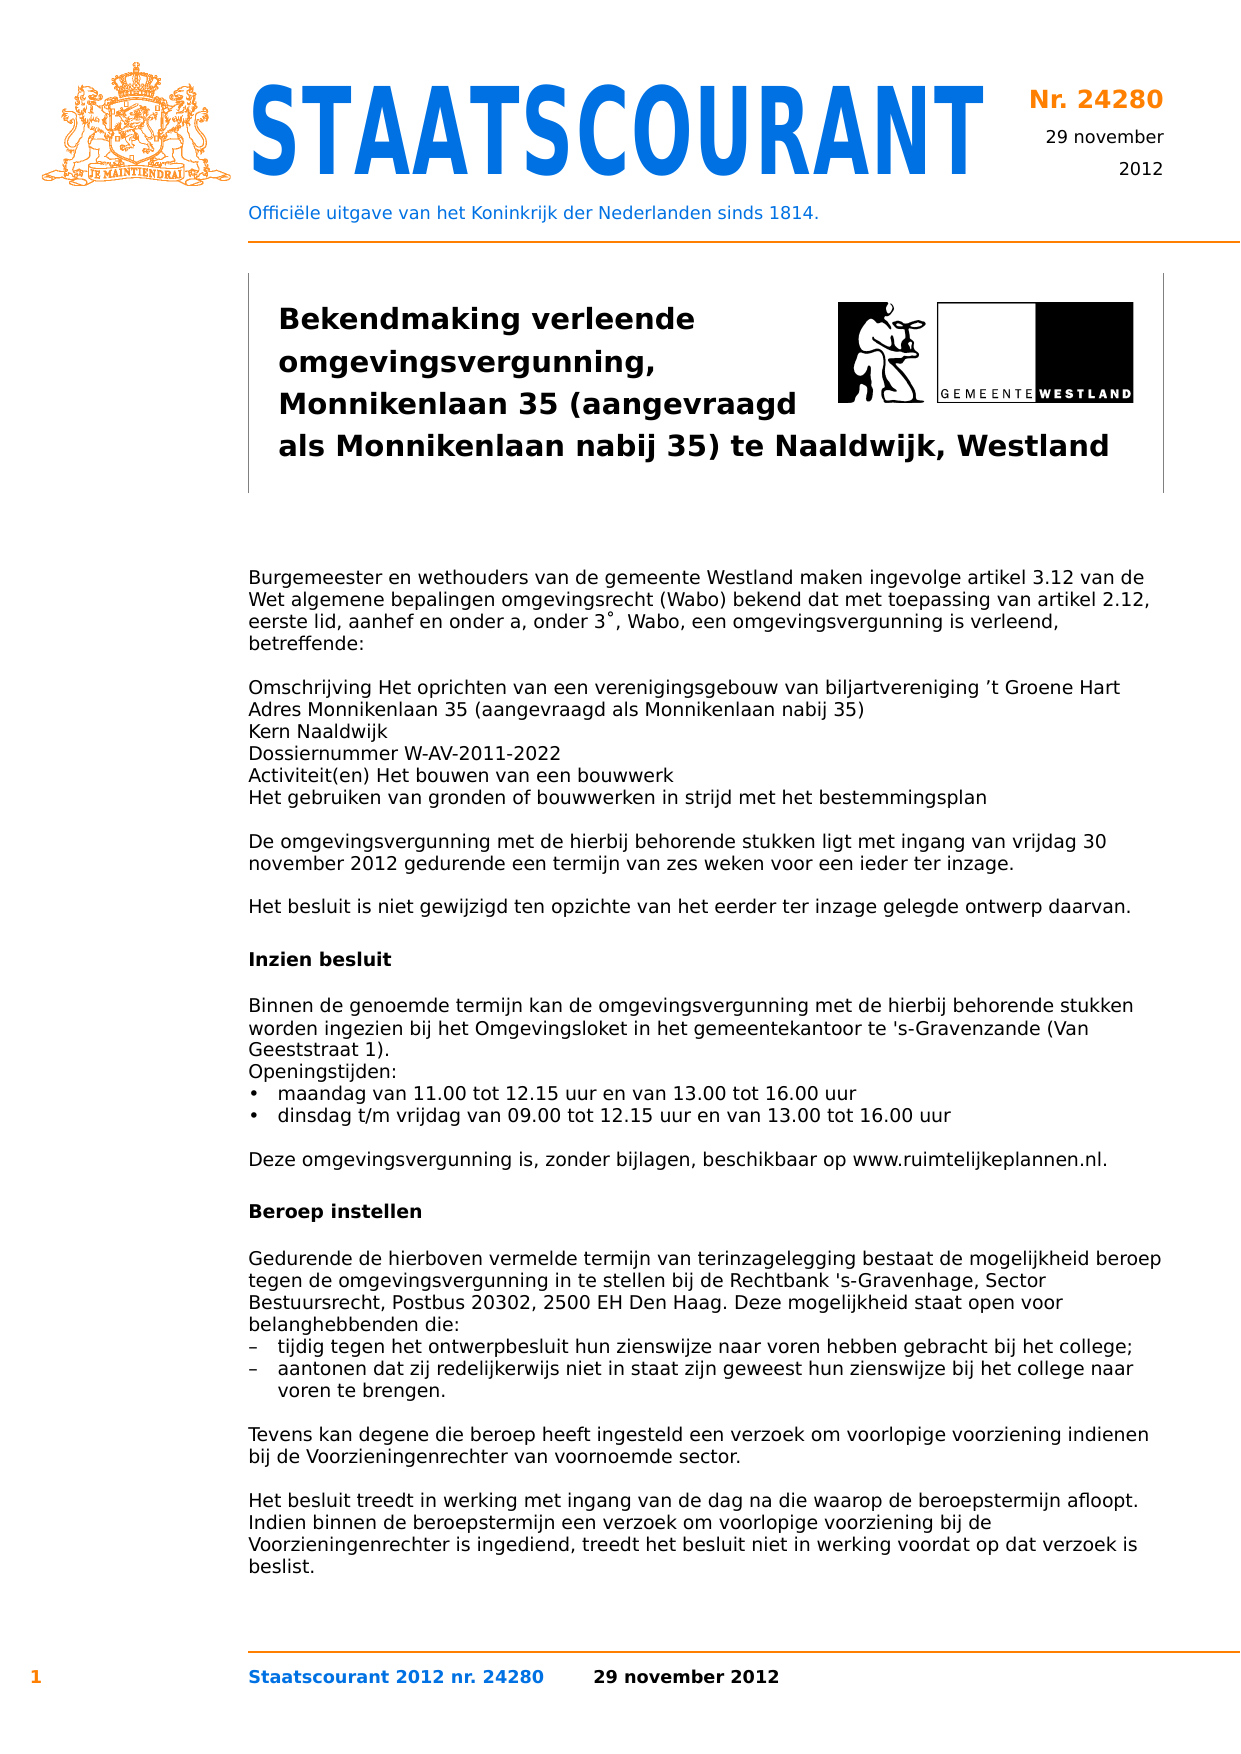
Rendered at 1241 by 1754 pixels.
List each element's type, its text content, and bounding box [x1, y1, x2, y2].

subtitle Beroep instellen [248, 1201, 1163, 1223]
table_cell Officiële uitgave van het Koninkrijk der Nederlanden sinds 1814. [248, 203, 1240, 241]
text Het besluit is niet gewijzigd ten opzichte van het eerder ter inzage gelegde ontwerp daarvan. [248, 896, 1163, 918]
text Gedurende de hierboven vermelde termijn van terinzagelegging bestaat de mogelijkheid beroep tegen de omgevingsvergunning in te stellen bij de Rechtbank 's-Gravenhage, Sector Bestuursrecht, Postbus 20302, 2500 EH Den Haag. Deze mogelijkheid staat open voor belanghebbenden die: [248, 1248, 1163, 1336]
subtitle Bekendmaking verleende omgevingsvergunning, Monnikenlaan 35 (aangevraagd als Monnikenlaan nabij 35) te Naaldwijk, Westland [249, 273, 1163, 493]
text • maandag van 11.00 tot 12.15 uur en van 13.00 tot 16.00 uur [248, 1083, 1163, 1105]
text Deze omgevingsvergunning is, zonder bijlagen, beschikbaar op www.ruimtelijkeplannen.nl. [248, 1149, 1163, 1171]
text – tijdig tegen het ontwerpbesluit hun zienswijze naar voren hebben gebracht bij het college; [248, 1336, 1163, 1358]
text Burgemeester en wethouders van de gemeente Westland maken ingevolge artikel 3.12 van de Wet algemene bepalingen omgevingsrecht (Wabo) bekend dat met toepassing van artikel 2.12, eerste lid, aanhef en onder a, onder 3˚, Wabo, een omgevingsvergunning is verleend, betreffende: [248, 567, 1163, 655]
picture [41, 62, 231, 186]
picture [838, 302, 1134, 403]
table_cell 2012 [998, 153, 1240, 203]
text Activiteit(en) Het bouwen van een bouwwerk [248, 765, 1163, 787]
text Kern Naaldwijk [248, 721, 1163, 743]
table_cell 29 november [998, 121, 1240, 153]
text Binnen de genoemde termijn kan de omgevingsvergunning met de hierbij behorende stukken worden ingezien bij het Omgevingsloket in het gemeentekantoor te 's-Gravenzande (Van Geeststraat 1). [248, 995, 1163, 1061]
text Het besluit treedt in werking met ingang van de dag na die waarop de beroepstermijn afloopt. Indien binnen de beroepstermijn een verzoek om voorlopige voorziening bij de Voorzieningenrechter is ingediend, treedt het besluit niet in werking voordat op dat verzoek is beslist. [248, 1490, 1163, 1578]
text Tevens kan degene die beroep heeft ingesteld een verzoek om voorlopige voorziening indienen bij de Voorzieningenrechter van voornoemde sector. [248, 1424, 1163, 1468]
text Dossiernummer W-AV-2011-2022 [248, 743, 1163, 765]
text – aantonen dat zij redelijkerwijs niet in staat zijn geweest hun zienswijze bij het college naar voren te brengen. [248, 1358, 1163, 1402]
table_header STAATSCOURANT [248, 62, 998, 203]
text Openingstijden: [248, 1061, 1163, 1083]
subtitle Inzien besluit [248, 948, 1163, 970]
table_header Nr. 24280 [998, 62, 1240, 121]
text Omschrijving Het oprichten van een verenigingsgebouw van biljartvereniging ’t Groene Hart [248, 677, 1163, 699]
text Adres Monnikenlaan 35 (aangevraagd als Monnikenlaan nabij 35) [248, 699, 1163, 721]
text De omgevingsvergunning met de hierbij behorende stukken ligt met ingang van vrijdag 30 november 2012 gedurende een termijn van zes weken voor een ieder ter inzage. [248, 831, 1163, 874]
table_header [25, 62, 248, 241]
text • dinsdag t/m vrijdag van 09.00 tot 12.15 uur en van 13.00 tot 16.00 uur [248, 1105, 1163, 1127]
text Het gebruiken van gronden of bouwwerken in strijd met het bestemmingsplan [248, 787, 1163, 809]
